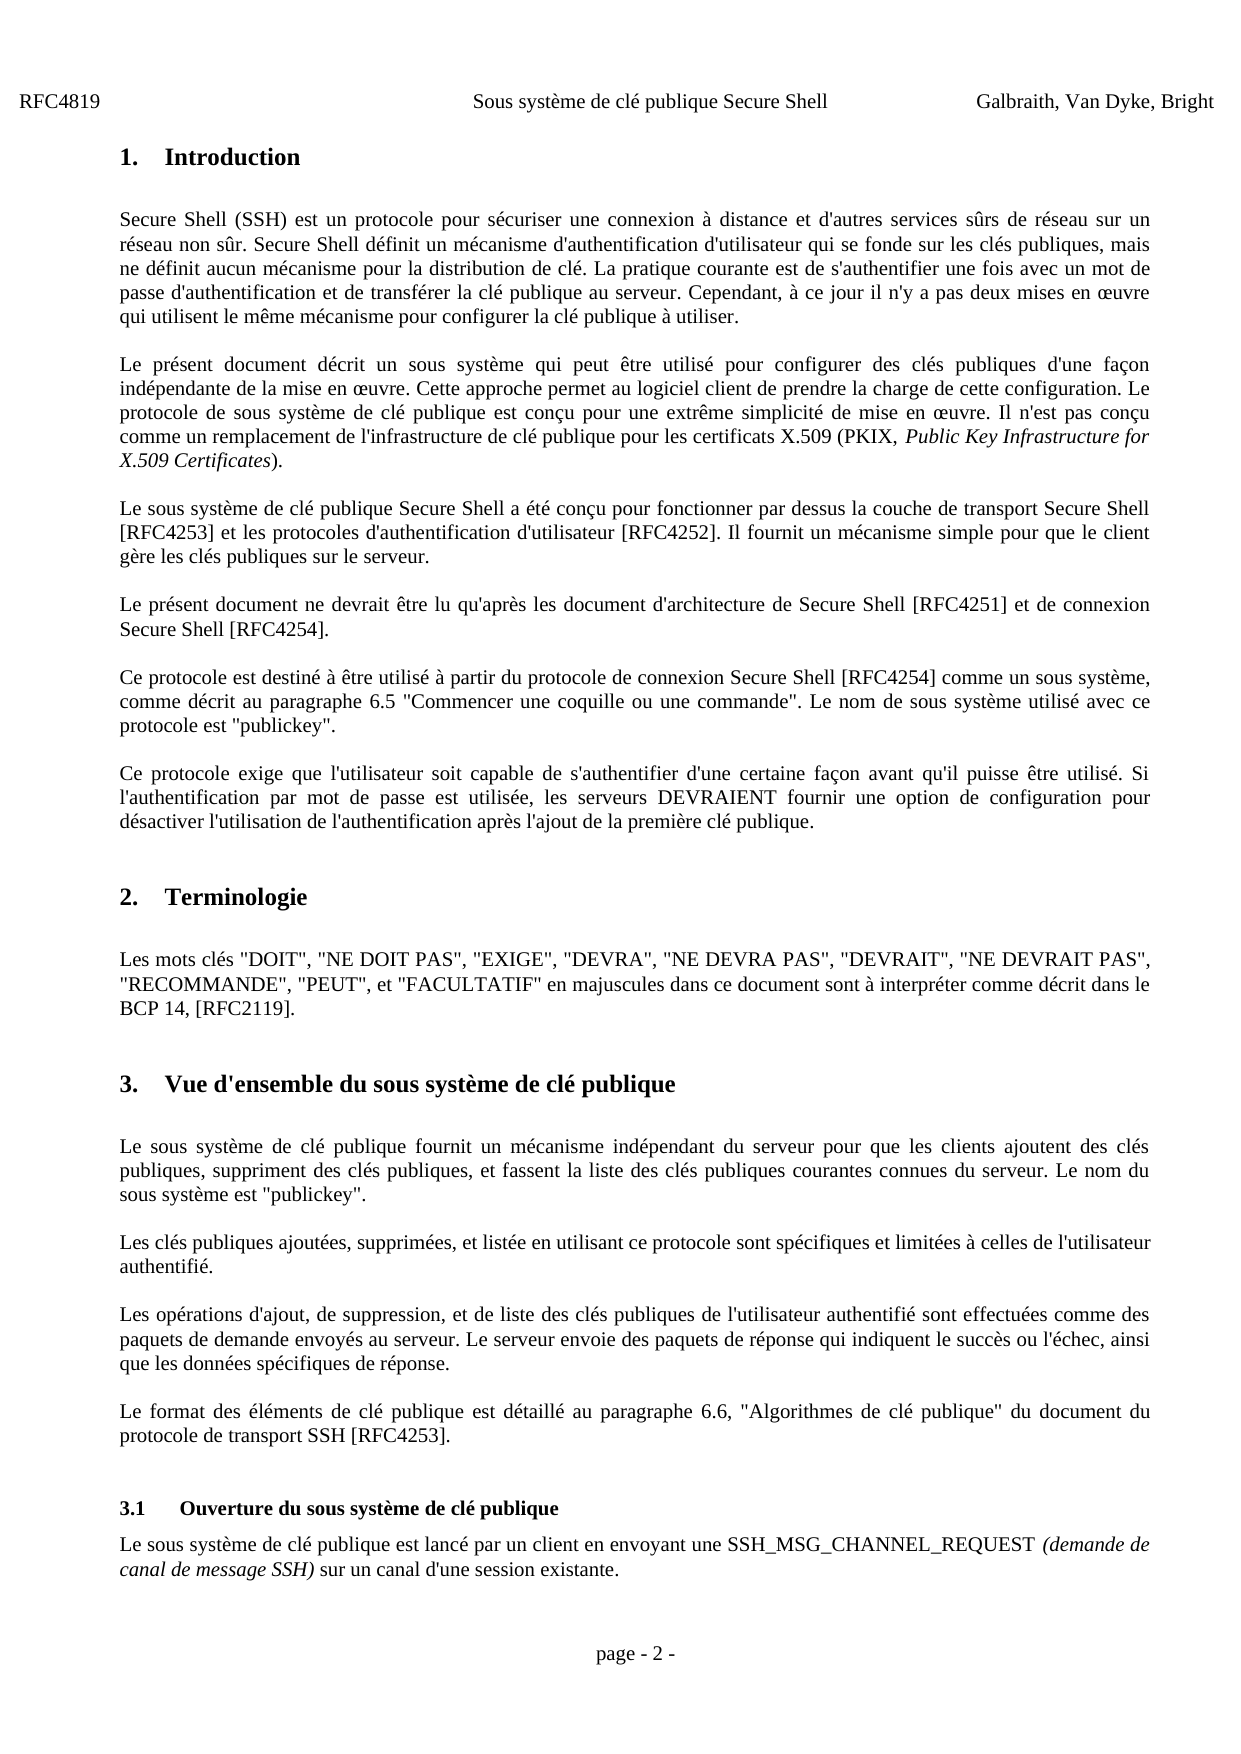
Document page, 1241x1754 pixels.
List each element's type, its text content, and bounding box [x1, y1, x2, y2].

subtitle 3.1 Ouverture du sous système de clé publique [119, 1496, 1152, 1520]
text Le présent document ne devrait être lu qu'après les document d'architecture de Secure Shell [RFC4251] et de connexion Secure Shell [RFC4254]. [119, 592, 1152, 641]
text Le format des éléments de clé publique est détaillé au paragraphe 6.6, "Algorithmes de clé publique" du document du protocole de transport SSH [RFC4253]. [119, 1399, 1152, 1447]
text Secure Shell (SSH) est un protocole pour sécuriser une connexion à distance et d'autres services sûrs de réseau sur un réseau non sûr. Secure Shell définit un mécanisme d'authentification d'utilisateur qui se fonde sur les clés publiques, mais ne définit aucun mécanisme pour la distribution de clé. La pratique courante est de s'authentifier une fois avec un mot de passe d'authentification et de transférer la clé publique au serveur. Cependant, à ce jour il n'y a pas deux mises en œuvre qui utilisent le même mécanisme pour configurer la clé publique à utiliser. [119, 207, 1152, 328]
text Le sous système de clé publique Secure Shell a été conçu pour fonctionner par dessus la couche de transport Secure Shell [RFC4253] et les protocoles d'authentification d'utilisateur [RFC4252]. Il fournit un mécanisme simple pour que le client gère les clés publiques sur le serveur. [119, 496, 1152, 568]
text Les mots clés "DOIT", "NE DOIT PAS", "EXIGE", "DEVRA", "NE DEVRA PAS", "DEVRAIT", "NE DEVRAIT PAS", "RECOMMANDE", "PEUT", et "FACULTATIF" en majuscules dans ce document sont à interpréter comme décrit dans le BCP 14, [RFC2119]. [119, 947, 1152, 1019]
text Le sous système de clé publique fournit un mécanisme indépendant du serveur pour que les clients ajoutent des clés publiques, suppriment des clés publiques, et fassent la liste des clés publiques courantes connues du serveur. Le nom du sous système est "publickey". [119, 1134, 1152, 1206]
text Le sous système de clé publique est lancé par un client en envoyant une SSH_MSG_CHANNEL_REQUEST (demande de canal de message SSH) sur un canal d'une session existante. [119, 1532, 1152, 1581]
text Les opérations d'ajout, de suppression, et de liste des clés publiques de l'utilisateur authentifié sont effectuées comme des paquets de demande envoyés au serveur. Le serveur envoie des paquets de réponse qui indiquent le succès ou l'échec, ainsi que les données spécifiques de réponse. [119, 1302, 1152, 1374]
text Ce protocole est destiné à être utilisé à partir du protocole de connexion Secure Shell [RFC4254] comme un sous système, comme décrit au paragraphe 6.5 "Commencer une coquille ou une commande". Le nom de sous système utilisé avec ce protocole est "publickey". [119, 664, 1152, 737]
text Les clés publiques ajoutées, supprimées, et listée en utilisant ce protocole sont spécifiques et limitées à celles de l'utilisateur authentifié. [119, 1230, 1152, 1278]
subtitle 1. Introduction [119, 142, 1152, 171]
text Ce protocole exige que l'utilisateur soit capable de s'authentifier d'une certaine façon avant qu'il puisse être utilisé. Si l'authentification par mot de passe est utilisée, les serveurs DEVRAIENT fournir une option de configuration pour désactiver l'utilisation de l'authentification après l'ajout de la première clé publique. [119, 761, 1152, 833]
subtitle 3. Vue d'ensemble du sous système de clé publique [119, 1069, 1152, 1097]
text Le présent document décrit un sous système qui peut être utilisé pour configurer des clés publiques d'une façon indépendante de la mise en œuvre. Cette approche permet au logiciel client de prendre la charge de cette configuration. Le protocole de sous système de clé publique est conçu pour une extrême simplicité de mise en œuvre. Il n'est pas conçu comme un remplacement de l'infrastructure de clé publique pour les certificats X.509 (PKIX, Public Key Infrastructure for X.509 Certificates). [119, 352, 1152, 472]
subtitle 2. Terminologie [119, 882, 1152, 911]
